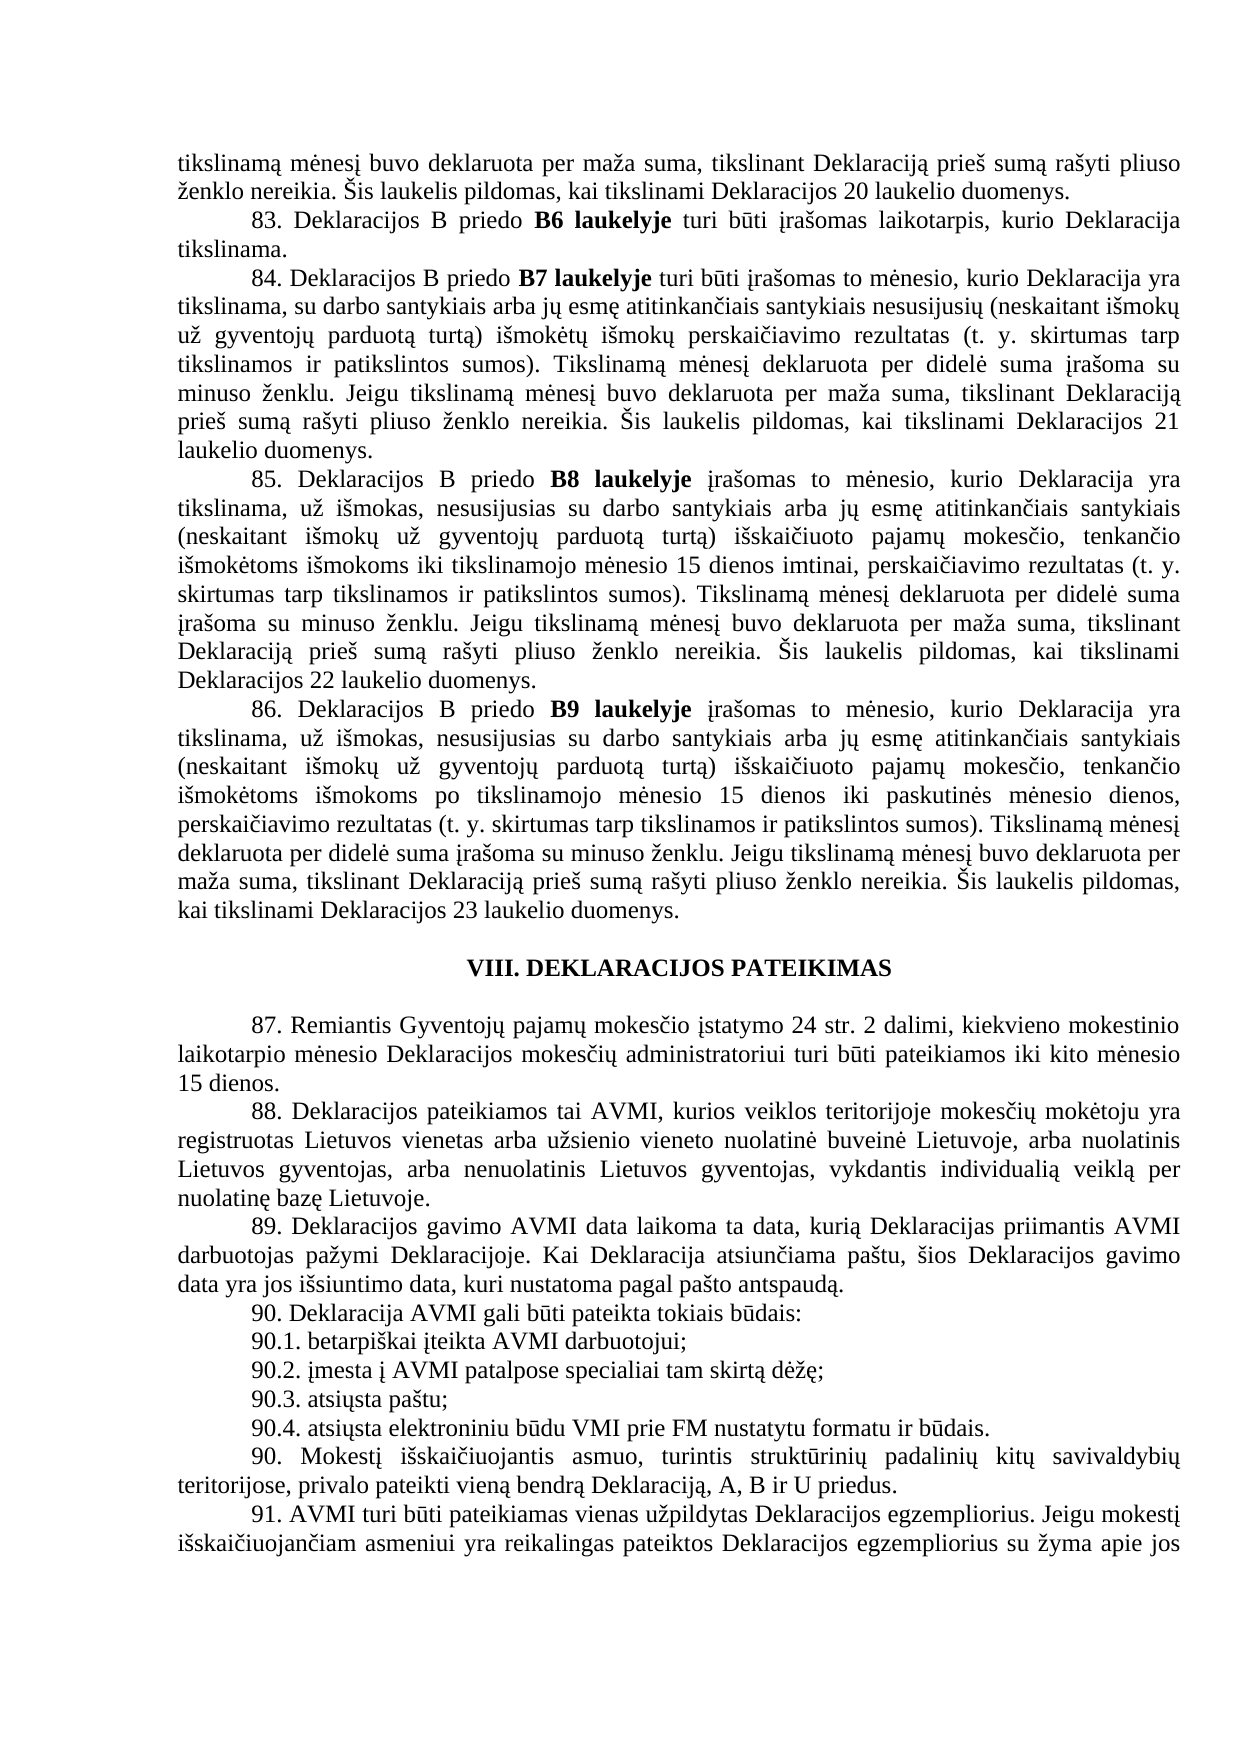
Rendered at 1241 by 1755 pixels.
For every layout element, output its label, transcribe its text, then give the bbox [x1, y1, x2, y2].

text 90. Deklaracija AVMI gali būti pateikta tokiais būdais: [177, 1298, 1181, 1326]
text 90.2. įmesta į AVMI patalpose specialiai tam skirtą dėžę; [177, 1355, 1181, 1384]
text 90. Mokestį išskaičiuojantis asmuo, turintis struktūrinių padalinių kitų savivaldybių teritorijose, privalo pateikti vieną bendrą Deklaraciją, A, B ir U priedus. [177, 1441, 1181, 1499]
text 90.1. betarpiškai įteikta AVMI darbuotojui; [177, 1326, 1181, 1355]
text 88. Deklaracijos pateikiamos tai AVMI, kurios veiklos teritorijoje mokesčių mokėtoju yra registruotas Lietuvos vienetas arba užsienio vieneto nuolatinė buveinė Lietuvoje, arba nuolatinis Lietuvos gyventojas, arba nenuolatinis Lietuvos gyventojas, vykdantis individualią veiklą per nuolatinę bazę Lietuvoje. [177, 1096, 1181, 1211]
text 90.3. atsiųsta paštu; [177, 1384, 1181, 1413]
text 85. Deklaracijos B priedo B8 laukelyje įrašomas to mėnesio, kurio Deklaracija yra tikslinama, už išmokas, nesusijusias su darbo santykiais arba jų esmę atitinkančiais santykiais (neskaitant išmokų už gyventojų parduotą turtą) išskaičiuoto pajamų mokesčio, tenkančio išmokėtoms išmokoms iki tikslinamojo mėnesio 15 dienos imtinai, perskaičiavimo rezultatas (t. y. skirtumas tarp tikslinamos ir patikslintos sumos). Tikslinamą mėnesį deklaruota per didelė suma įrašoma su minuso ženklu. Jeigu tikslinamą mėnesį buvo deklaruota per maža suma, tikslinant Deklaraciją prieš sumą rašyti pliuso ženklo nereikia. Šis laukelis pildomas, kai tikslinami Deklaracijos 22 laukelio duomenys. [177, 464, 1181, 694]
text 87. Remiantis Gyventojų pajamų mokesčio įstatymo 24 str. 2 dalimi, kiekvieno mokestinio laikotarpio mėnesio Deklaracijos mokesčių administratoriui turi būti pateikiamos iki kito mėnesio 15 dienos. [177, 1010, 1181, 1096]
text tikslinamą mėnesį buvo deklaruota per maža suma, tikslinant Deklaraciją prieš sumą rašyti pliuso ženklo nereikia. Šis laukelis pildomas, kai tikslinami Deklaracijos 20 laukelio duomenys. [177, 148, 1181, 205]
text 84. Deklaracijos B priedo B7 laukelyje turi būti įrašomas to mėnesio, kurio Deklaracija yra tikslinama, su darbo santykiais arba jų esmę atitinkančiais santykiais nesusijusių (neskaitant išmokų už gyventojų parduotą turtą) išmokėtų išmokų perskaičiavimo rezultatas (t. y. skirtumas tarp tikslinamos ir patikslintos sumos). Tikslinamą mėnesį deklaruota per didelė suma įrašoma su minuso ženklu. Jeigu tikslinamą mėnesį buvo deklaruota per maža suma, tikslinant Deklaraciją prieš sumą rašyti pliuso ženklo nereikia. Šis laukelis pildomas, kai tikslinami Deklaracijos 21 laukelio duomenys. [177, 263, 1181, 464]
text 89. Deklaracijos gavimo AVMI data laikoma ta data, kurią Deklaracijas priimantis AVMI darbuotojas pažymi Deklaracijoje. Kai Deklaracija atsiunčiama paštu, šios Deklaracijos gavimo data yra jos išsiuntimo data, kuri nustatoma pagal pašto antspaudą. [177, 1211, 1181, 1298]
text 86. Deklaracijos B priedo B9 laukelyje įrašomas to mėnesio, kurio Deklaracija yra tikslinama, už išmokas, nesusijusias su darbo santykiais arba jų esmę atitinkančiais santykiais (neskaitant išmokų už gyventojų parduotą turtą) išskaičiuoto pajamų mokesčio, tenkančio išmokėtoms išmokoms po tikslinamojo mėnesio 15 dienos iki paskutinės mėnesio dienos, perskaičiavimo rezultatas (t. y. skirtumas tarp tikslinamos ir patikslintos sumos). Tikslinamą mėnesį deklaruota per didelė suma įrašoma su minuso ženklu. Jeigu tikslinamą mėnesį buvo deklaruota per maža suma, tikslinant Deklaraciją prieš sumą rašyti pliuso ženklo nereikia. Šis laukelis pildomas, kai tikslinami Deklaracijos 23 laukelio duomenys. [177, 694, 1181, 924]
text 91. AVMI turi būti pateikiamas vienas užpildytas Deklaracijos egzempliorius. Jeigu mokestį išskaičiuojančiam asmeniui yra reikalingas pateiktos Deklaracijos egzempliorius su žyma apie jos [177, 1499, 1181, 1556]
text 83. Deklaracijos B priedo B6 laukelyje turi būti įrašomas laikotarpis, kurio Deklaracija tikslinama. [177, 205, 1181, 263]
text 90.4. atsiųsta elektroniniu būdu VMI prie FM nustatytu formatu ir būdais. [177, 1413, 1181, 1441]
text VIII. DEKLARACIJOS PATEIKIMAS [177, 953, 1181, 981]
